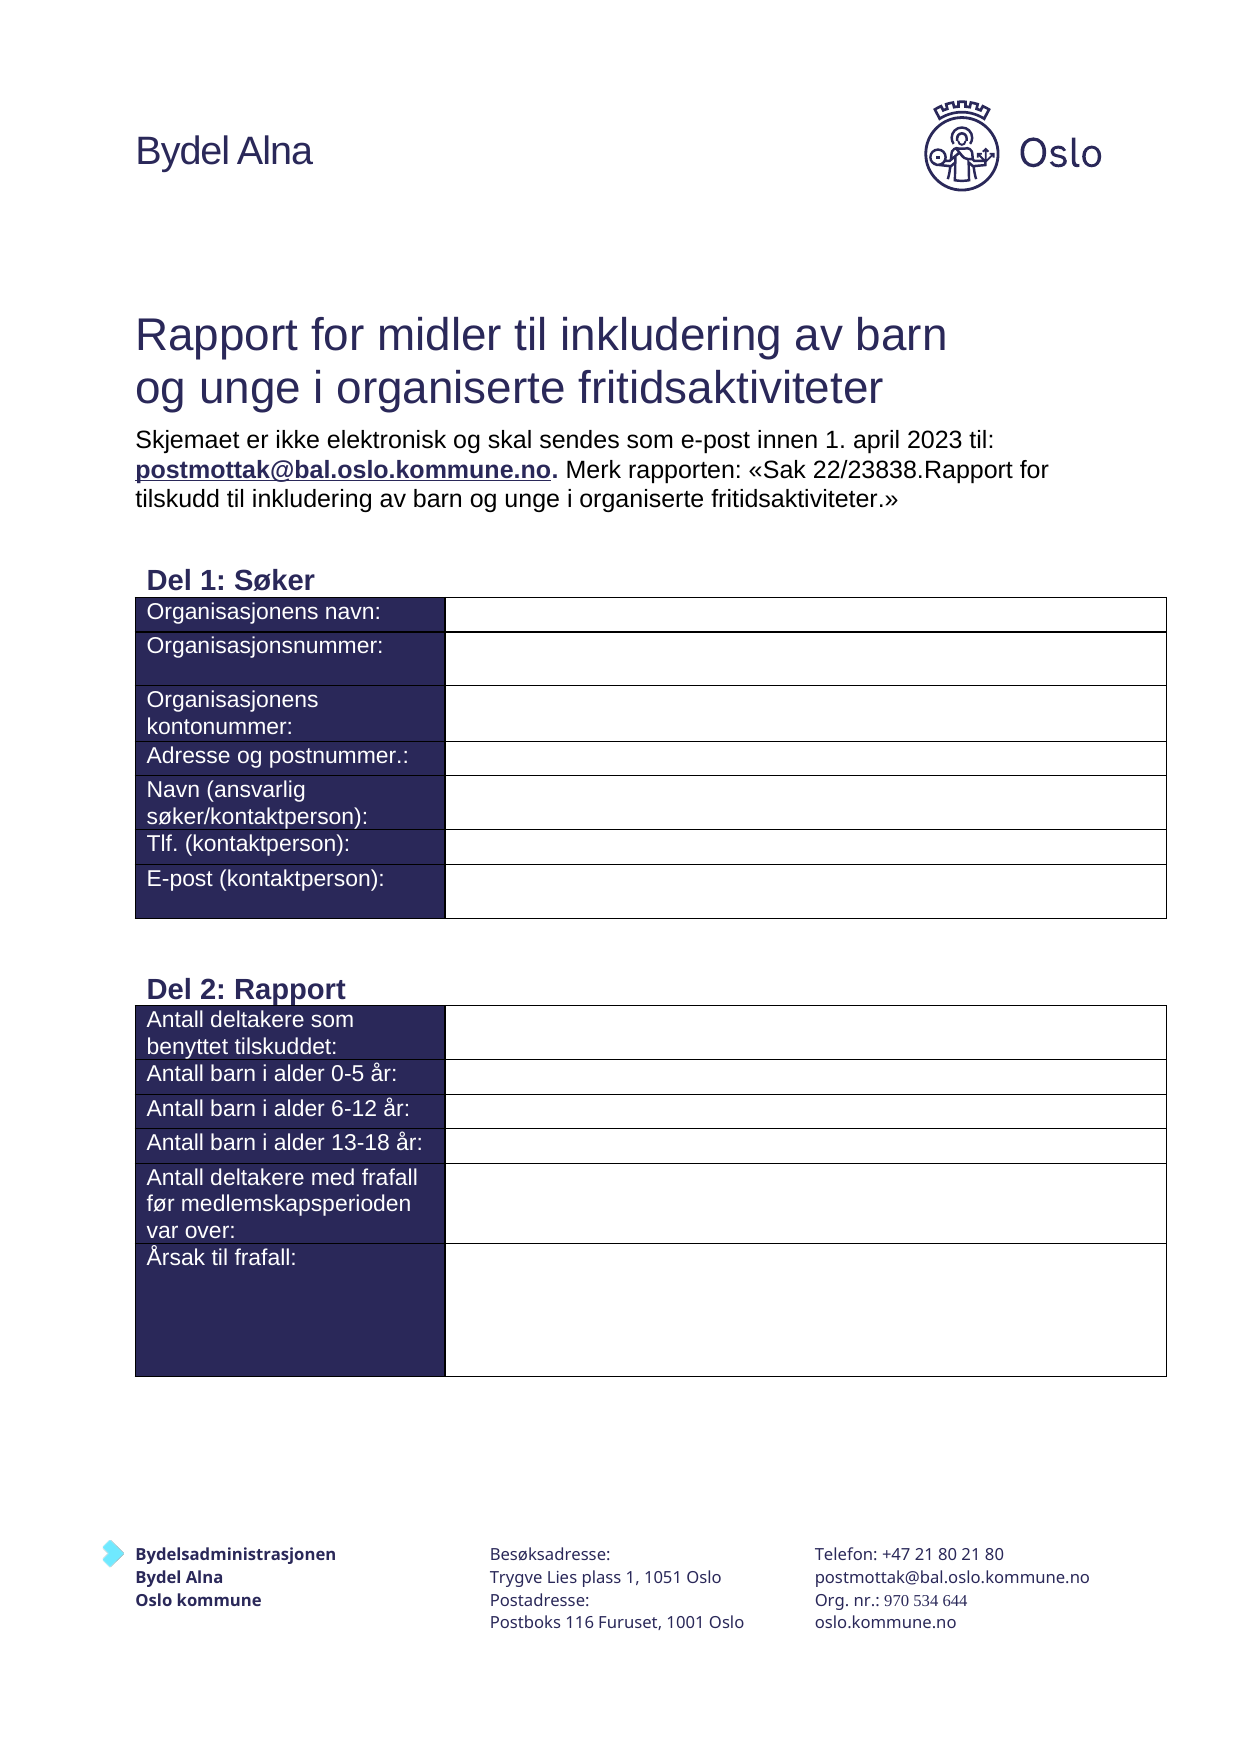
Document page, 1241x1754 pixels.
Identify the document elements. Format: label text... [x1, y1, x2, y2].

table_cell [1167, 864, 1173, 918]
table_cell [446, 1006, 1166, 1059]
table_cell [446, 686, 1166, 741]
table_cell Antall deltakere med frafall før medlemskapsperioden var over: [136, 1164, 444, 1243]
table_cell Antall barn i alder 13-18 år: [136, 1129, 444, 1163]
table_header [971, 530, 1059, 563]
table_cell [1167, 775, 1173, 829]
table_cell [135, 262, 377, 285]
table_cell Navn (ansvarlig søker/kontaktperson): [136, 776, 444, 829]
table_header [933, 152, 944, 163]
table_cell [1167, 1128, 1173, 1163]
table_cell [445, 563, 1166, 597]
table_cell [933, 285, 1101, 307]
table_header [1059, 972, 1166, 1005]
table_header [445, 972, 756, 1005]
table_cell [1167, 631, 1173, 685]
table_header [135, 530, 445, 563]
table_header [1086, 149, 1097, 164]
table_header [760, 972, 824, 1005]
table_cell Antall barn i alder 6-12 år: [136, 1095, 444, 1128]
table_cell [446, 1129, 1166, 1163]
table_header [826, 127, 933, 182]
table_cell [933, 262, 1101, 285]
text Skjemaet er ikke elektronisk og skal sendes som e-post innen 1. april 2023 til: postmottak@bal.oslo.kommune.no. Merk rapporten: «Sak 22/23838.Rapport for tilskudd til inkludering av barn og unge i organiserte fritidsaktiviteter.» [135, 425, 1101, 513]
table_header [445, 530, 756, 563]
table_cell [1167, 1059, 1173, 1094]
table_header [933, 127, 996, 182]
table_cell Adresse og postnummer.: [136, 742, 444, 775]
table_header [756, 972, 760, 1005]
table_header [1166, 530, 1173, 563]
table_header [971, 972, 1059, 1005]
subtitle Rapport for midler til inkludering av barn og unge i organiserte fritidsaktiviteter [135, 307, 1101, 413]
table_header [824, 972, 971, 1005]
table_cell [446, 1164, 1166, 1243]
table_cell [446, 830, 1166, 864]
table_cell [446, 633, 1166, 685]
table_header [1166, 972, 1173, 1005]
table_cell [446, 776, 1166, 829]
table_cell Årsak til frafall: [136, 1244, 444, 1376]
table_cell [1167, 685, 1173, 741]
table_cell Tlf. (kontaktperson): [136, 830, 444, 864]
table_header [957, 156, 967, 179]
table_header [756, 530, 760, 563]
table_cell Antall barn i alder 0-5 år: [136, 1060, 444, 1094]
table_cell [135, 285, 377, 307]
table_cell [1167, 597, 1173, 631]
table_cell [446, 1095, 1166, 1128]
table_cell Organisasjonsnummer: [136, 633, 444, 685]
table_cell [377, 262, 618, 285]
table_cell [618, 182, 1101, 262]
table_cell [618, 285, 933, 307]
table_cell [1167, 1094, 1173, 1128]
table_cell [618, 262, 933, 285]
table_cell [1167, 1243, 1173, 1376]
table_cell [446, 865, 1166, 918]
table_cell [1167, 829, 1173, 864]
table_header [928, 137, 933, 171]
table_cell [1167, 1005, 1173, 1059]
table_header [960, 150, 971, 157]
table_cell [446, 1244, 1166, 1376]
table_cell [1167, 741, 1173, 775]
table_cell [1167, 1163, 1173, 1243]
table_cell [377, 285, 618, 307]
table_cell [446, 742, 1166, 775]
table_cell [944, 182, 980, 188]
table_cell Antall deltakere som benyttet tilskuddet: [136, 1006, 444, 1059]
table_cell [446, 598, 1166, 631]
table_cell [446, 1060, 1166, 1094]
table_header [760, 530, 824, 563]
table_header [1059, 530, 1166, 563]
table_header Bydel Alna [135, 127, 826, 182]
table_cell [135, 182, 618, 262]
table_cell Organisasjonens navn: [136, 598, 444, 631]
table_header [824, 530, 971, 563]
table_header [988, 127, 1101, 182]
table_header [933, 166, 953, 182]
table_cell [1166, 563, 1173, 597]
table_cell Organisasjonens kontonummer: [136, 686, 444, 741]
table_header Del 2: Rapport [135, 972, 445, 1005]
table_cell E-post (kontaktperson): [136, 865, 444, 918]
table_cell Del 1: Søker [135, 563, 445, 597]
